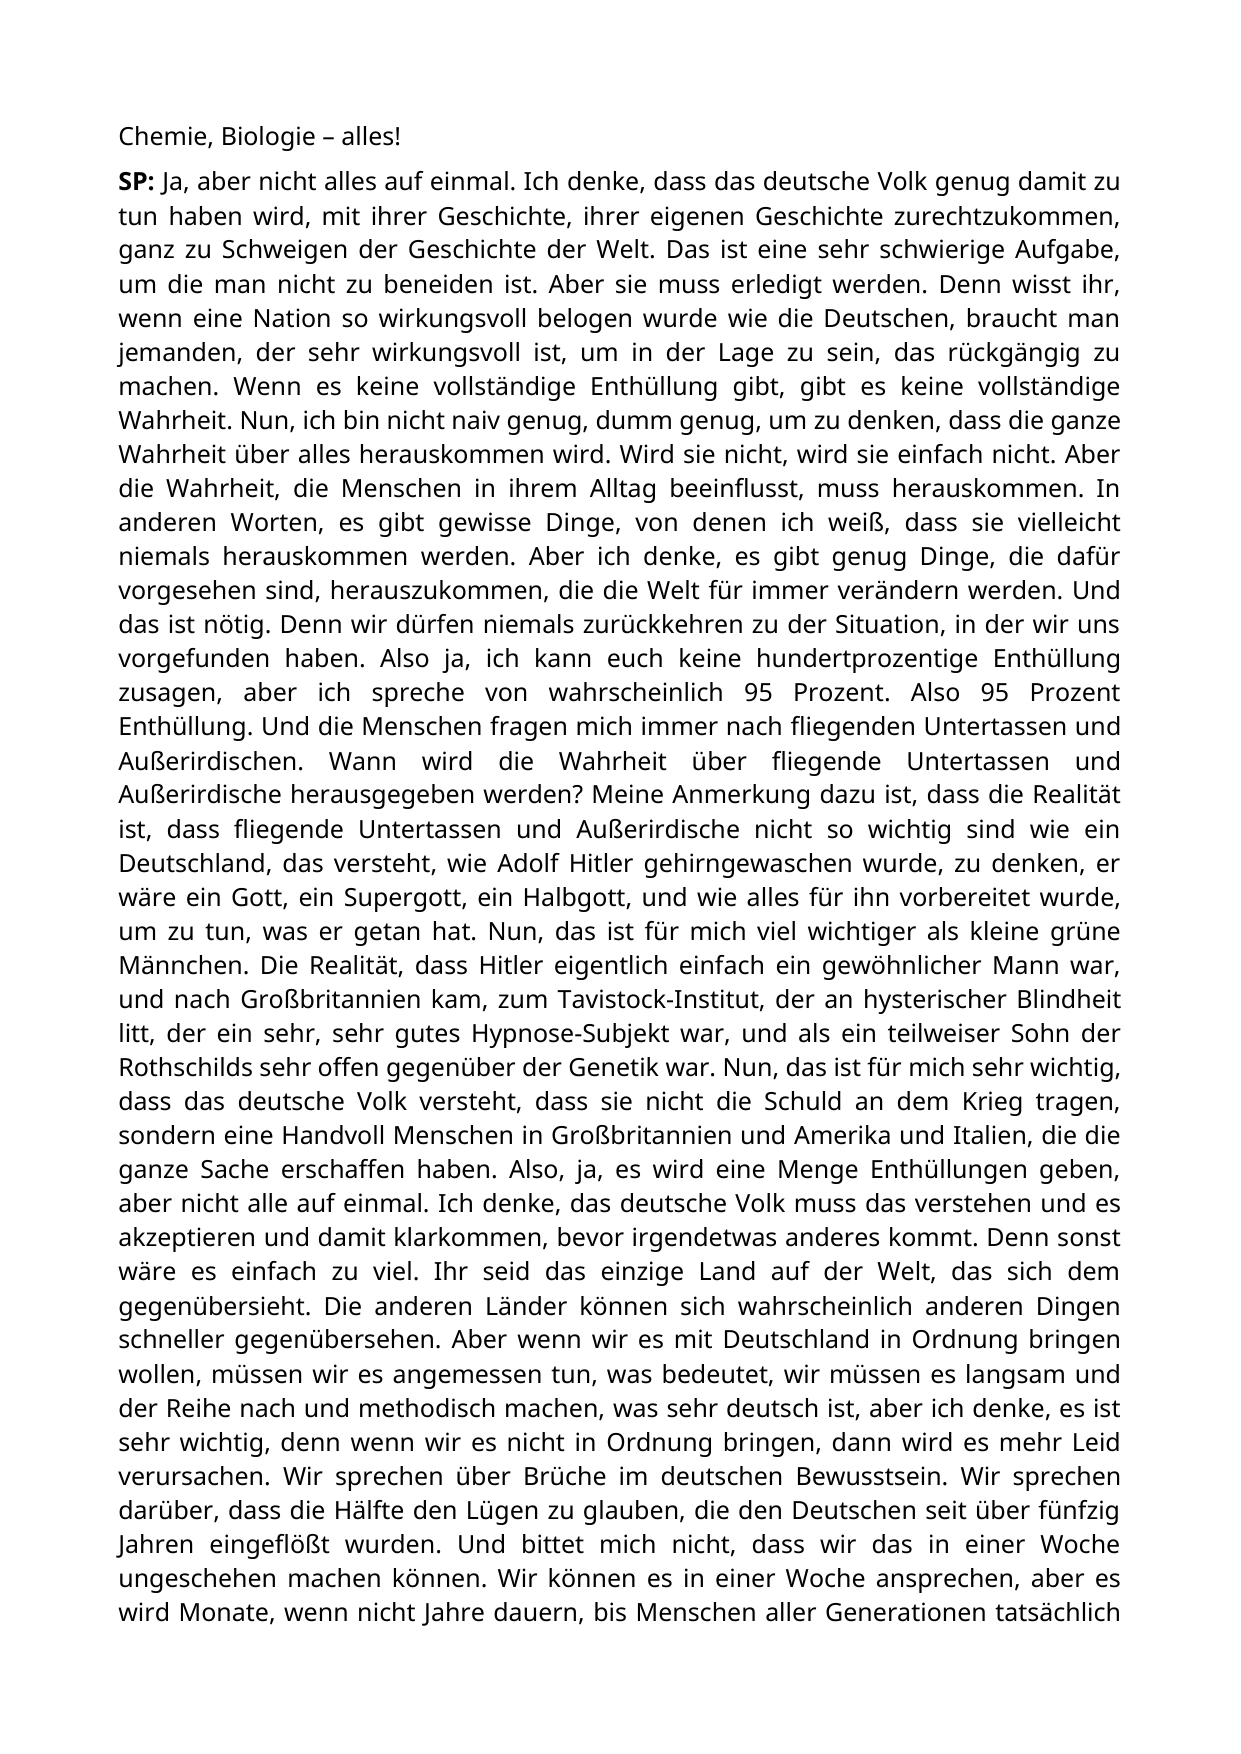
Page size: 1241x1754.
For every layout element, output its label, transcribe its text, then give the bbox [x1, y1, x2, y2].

text SP: Ja, aber nicht alles auf einmal. Ich denke, dass das deutsche Volk genug damit zu tun haben wird, mit ihrer Geschichte, ihrer eigenen Geschichte zurechtzukommen, ganz zu Schweigen der Geschichte der Welt. Das ist eine sehr schwierige Aufgabe, um die man nicht zu beneiden ist. Aber sie muss erledigt werden. Denn wisst ihr, wenn eine Nation so wirkungsvoll belogen wurde wie die Deutschen, braucht man jemanden, der sehr wirkungsvoll ist, um in der Lage zu sein, das rückgängig zu machen. Wenn es keine vollständige Enthüllung gibt, gibt es keine vollständige Wahrheit. Nun, ich bin nicht naiv genug, dumm genug, um zu denken, dass die ganze Wahrheit über alles herauskommen wird. Wird sie nicht, wird sie einfach nicht. Aber die Wahrheit, die Menschen in ihrem Alltag beeinflusst, muss herauskommen. In anderen Worten, es gibt gewisse Dinge, von denen ich weiß, dass sie vielleicht niemals herauskommen werden. Aber ich denke, es gibt genug Dinge, die dafür vorgesehen sind, herauszukommen, die die Welt für immer verändern werden. Und das ist nötig. Denn wir dürfen niemals zurückkehren zu der Situation, in der wir uns vorgefunden haben. Also ja, ich kann euch keine hundertprozentige Enthüllung zusagen, aber ich spreche von wahrscheinlich 95 Prozent. Also 95 Prozent Enthüllung. Und die Menschen fragen mich immer nach fliegenden Untertassen und Außerirdischen. Wann wird die Wahrheit über fliegende Untertassen und Außerirdische herausgegeben werden? Meine Anmerkung dazu ist, dass die Realität ist, dass fliegende Untertassen und Außerirdische nicht so wichtig sind wie ein Deutschland, das versteht, wie Adolf Hitler gehirngewaschen wurde, zu denken, er wäre ein Gott, ein Supergott, ein Halbgott, und wie alles für ihn vorbereitet wurde, um zu tun, was er getan hat. Nun, das ist für mich viel wichtiger als kleine grüne Männchen. Die Realität, dass Hitler eigentlich einfach ein gewöhnlicher Mann war, und nach Großbritannien kam, zum Tavistock-Institut, der an hysterischer Blindheit litt, der ein sehr, sehr gutes Hypnose-Subjekt war, und als ein teilweiser Sohn der Rothschilds sehr offen gegenüber der Genetik war. Nun, das ist für mich sehr wichtig, dass das deutsche Volk versteht, dass sie nicht die Schuld an dem Krieg tragen, sondern eine Handvoll Menschen in Großbritannien und Amerika und Italien, die die ganze Sache erschaffen haben. Also, ja, es wird eine Menge Enthüllungen geben, aber nicht alle auf einmal. Ich denke, das deutsche Volk muss das verstehen und es akzeptieren und damit klarkommen, bevor irgendetwas anderes kommt. Denn sonst wäre es einfach zu viel. Ihr seid das einzige Land auf der Welt, das sich dem gegenübersieht. Die anderen Länder können sich wahrscheinlich anderen Dingen schneller gegenübersehen. Aber wenn wir es mit Deutschland in Ordnung bringen wollen, müssen wir es angemessen tun, was bedeutet, wir müssen es langsam und der Reihe nach und methodisch machen, was sehr deutsch ist, aber ich denke, es ist sehr wichtig, denn wenn wir es nicht in Ordnung bringen, dann wird es mehr Leid verursachen. Wir sprechen über Brüche im deutschen Bewusstsein. Wir sprechen darüber, dass die Hälfte den Lügen zu glauben, die den Deutschen seit über fünfzig Jahren eingeflößt wurden. Und bittet mich nicht, dass wir das in einer Woche ungeschehen machen können. Wir können es in einer Woche ansprechen, aber es wird Monate, wenn nicht Jahre dauern, bis Menschen aller Generationen tatsächlich [118, 164, 1122, 1629]
text Chemie, Biologie – alles! [118, 118, 1122, 152]
